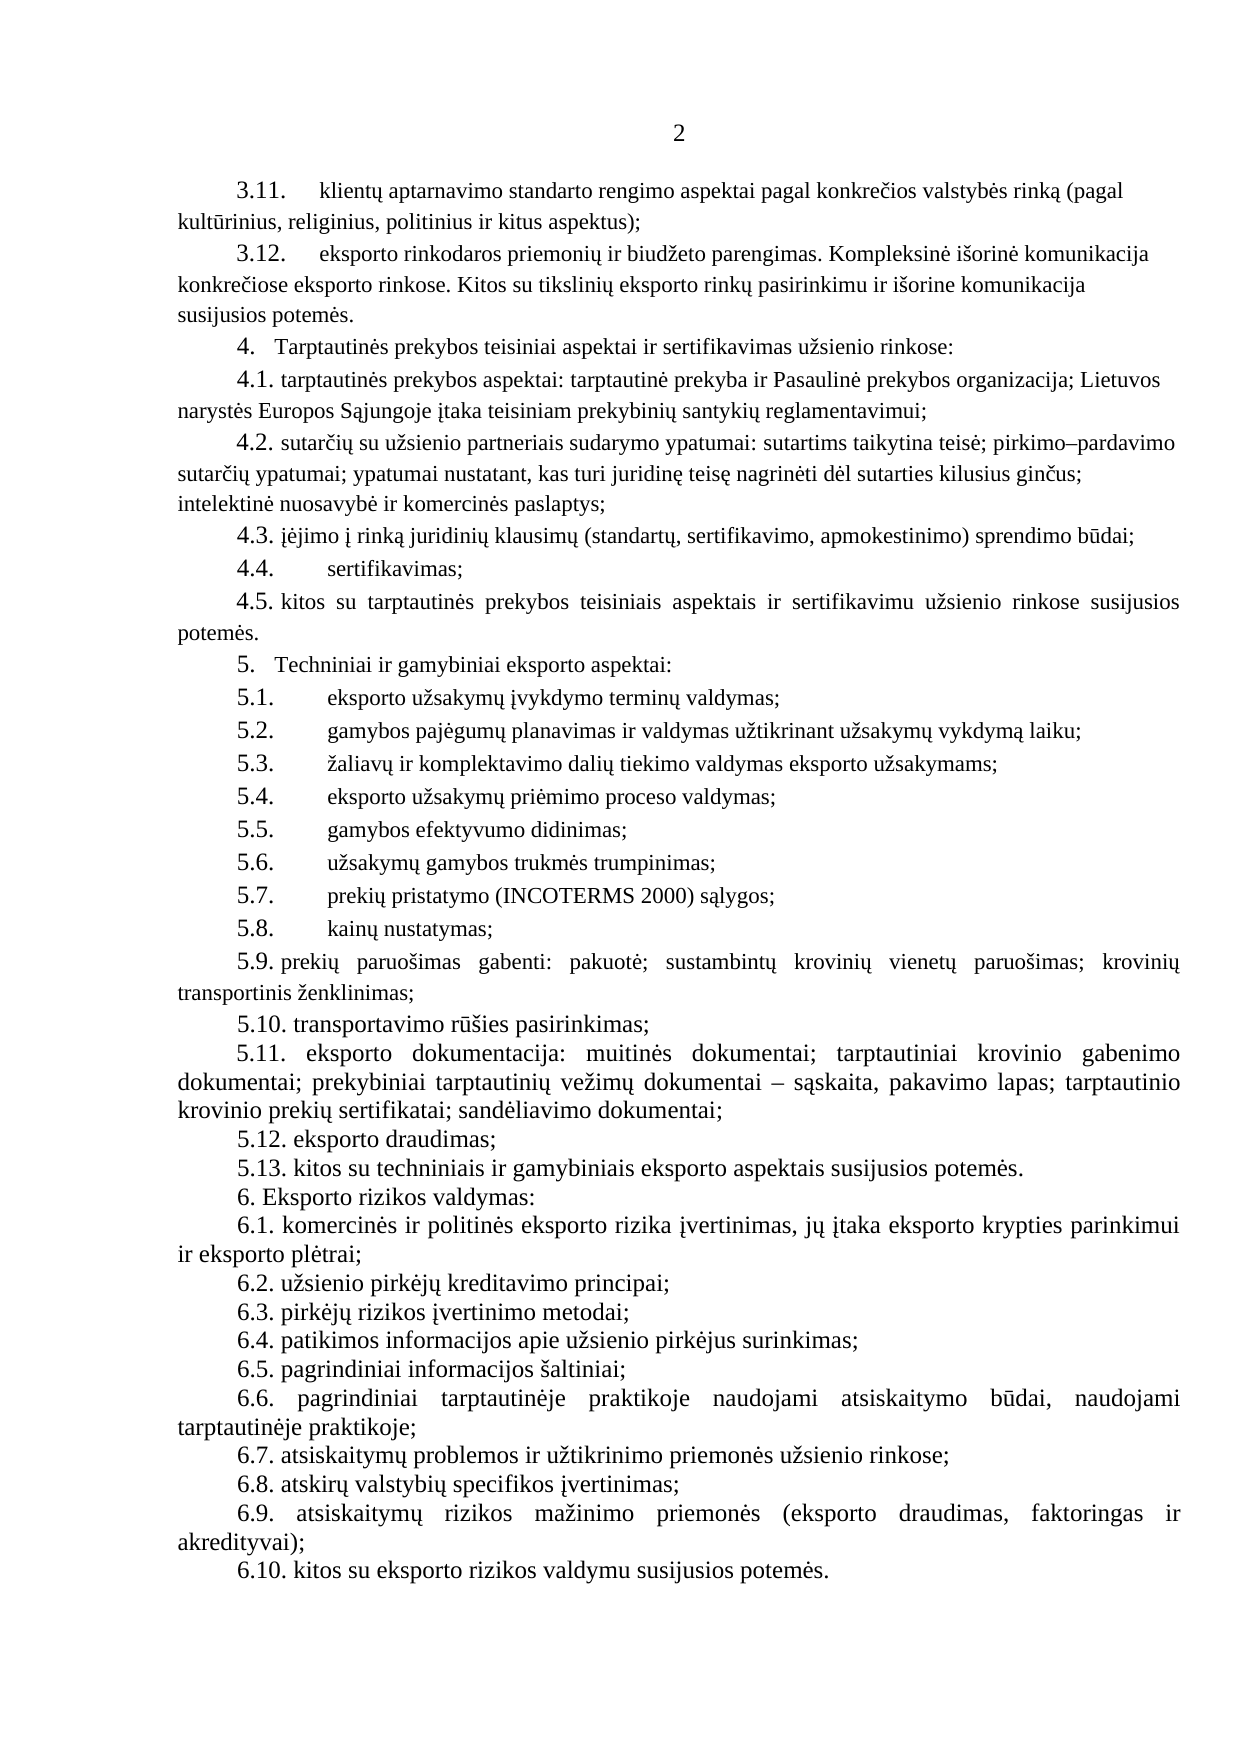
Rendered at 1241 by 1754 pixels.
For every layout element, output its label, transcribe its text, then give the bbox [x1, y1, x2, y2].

text 5.4. eksporto užsakymų priėmimo proceso valdymas; [237, 781, 1181, 810]
text 4.5. kitos su tarptautinės prekybos teisiniais aspektais ir sertifikavimu užsienio rinkose susijusios potemės. [177, 586, 1181, 645]
text 4.3. įėjimo į rinką juridinių klausimų (standartų, sertifikavimo, apmokestinimo) sprendimo būdai; [177, 520, 1181, 549]
text 4.4. sertifikavimas; [237, 553, 1181, 582]
text 6.9. atsiskaitymų rizikos mažinimo priemonės (eksporto draudimas, faktoringas ir akredityvai); [177, 1498, 1181, 1555]
text 5.12. eksporto draudimas; [237, 1124, 1181, 1153]
text 5.13. kitos su techniniais ir gamybiniais eksporto aspektais susijusios potemės. [237, 1153, 1181, 1182]
text 5.7. prekių pristatymo (INCOTERMS 2000) sąlygos; [237, 880, 1181, 909]
text 5.3. žaliavų ir komplektavimo dalių tiekimo valdymas eksporto užsakymams; [237, 748, 1181, 777]
text 6.4. patikimos informacijos apie užsienio pirkėjus surinkimas; [177, 1325, 1181, 1354]
text 4.1. tarptautinės prekybos aspektai: tarptautinė prekyba ir Pasaulinė prekybos organizacija; Lietuvos narystės Europos Sąjungoje įtaka teisiniam prekybinių santykių reglamentavimui; [177, 364, 1181, 423]
text 5.1. eksporto užsakymų įvykdymo terminų valdymas; [237, 682, 1181, 711]
text 3.12. eksporto rinkodaros priemonių ir biudžeto parengimas. Kompleksinė išorinė komunikacija konkrečiose eksporto rinkose. Kitos su tikslinių eksporto rinkų pasirinkimu ir išorine komunikacija susijusios potemės. [177, 238, 1181, 328]
text 6.2. užsienio pirkėjų kreditavimo principai; [177, 1268, 1181, 1297]
text 6.7. atsiskaitymų problemos ir užtikrinimo priemonės užsienio rinkose; [177, 1440, 1181, 1469]
text 6.10. kitos su eksporto rizikos valdymu susijusios potemės. [177, 1555, 1181, 1584]
text 4. Tarptautinės prekybos teisiniai aspektai ir sertifikavimas užsienio rinkose: [237, 331, 1181, 360]
text 6.3. pirkėjų rizikos įvertinimo metodai; [177, 1297, 1181, 1325]
text 6. Eksporto rizikos valdymas: [177, 1182, 1181, 1210]
text 6.8. atskirų valstybių specifikos įvertinimas; [177, 1469, 1181, 1498]
text 5. Techniniai ir gamybiniai eksporto aspektai: [237, 649, 1181, 678]
text 5.10. transportavimo rūšies pasirinkimas; [177, 1009, 1181, 1038]
text 6.6. pagrindiniai tarptautinėje praktikoje naudojami atsiskaitymo būdai, naudojami tarptautinėje praktikoje; [177, 1383, 1181, 1440]
text 4.2. sutarčių su užsienio partneriais sudarymo ypatumai: sutartims taikytina teisė; pirkimo–pardavimo sutarčių ypatumai; ypatumai nustatant, kas turi juridinę teisę nagrinėti dėl sutarties kilusius ginčus; intelektinė nuosavybė ir komercinės paslaptys; [177, 427, 1181, 516]
text 5.9. prekių paruošimas gabenti: pakuotė; sustambintų krovinių vienetų paruošimas; krovinių transportinis ženklinimas; [177, 946, 1181, 1005]
text 5.5. gamybos efektyvumo didinimas; [237, 814, 1181, 843]
text 5.2. gamybos pajėgumų planavimas ir valdymas užtikrinant užsakymų vykdymą laiku; [237, 715, 1181, 744]
text 3.11. klientų aptarnavimo standarto rengimo aspektai pagal konkrečios valstybės rinką (pagal kultūrinius, religinius, politinius ir kitus aspektus); [177, 176, 1181, 234]
text 5.6. užsakymų gamybos trukmės trumpinimas; [237, 847, 1181, 876]
text 5.8. kainų nustatymas; [237, 913, 1181, 942]
text 6.1. komercinės ir politinės eksporto rizika įvertinimas, jų įtaka eksporto krypties parinkimui ir eksporto plėtrai; [177, 1210, 1181, 1268]
text 5.11. eksporto dokumentacija: muitinės dokumentai; tarptautiniai krovinio gabenimo dokumentai; prekybiniai tarptautinių vežimų dokumentai – sąskaita, pakavimo lapas; tarptautinio krovinio prekių sertifikatai; sandėliavimo dokumentai; [177, 1038, 1181, 1124]
text 6.5. pagrindiniai informacijos šaltiniai; [177, 1354, 1181, 1383]
